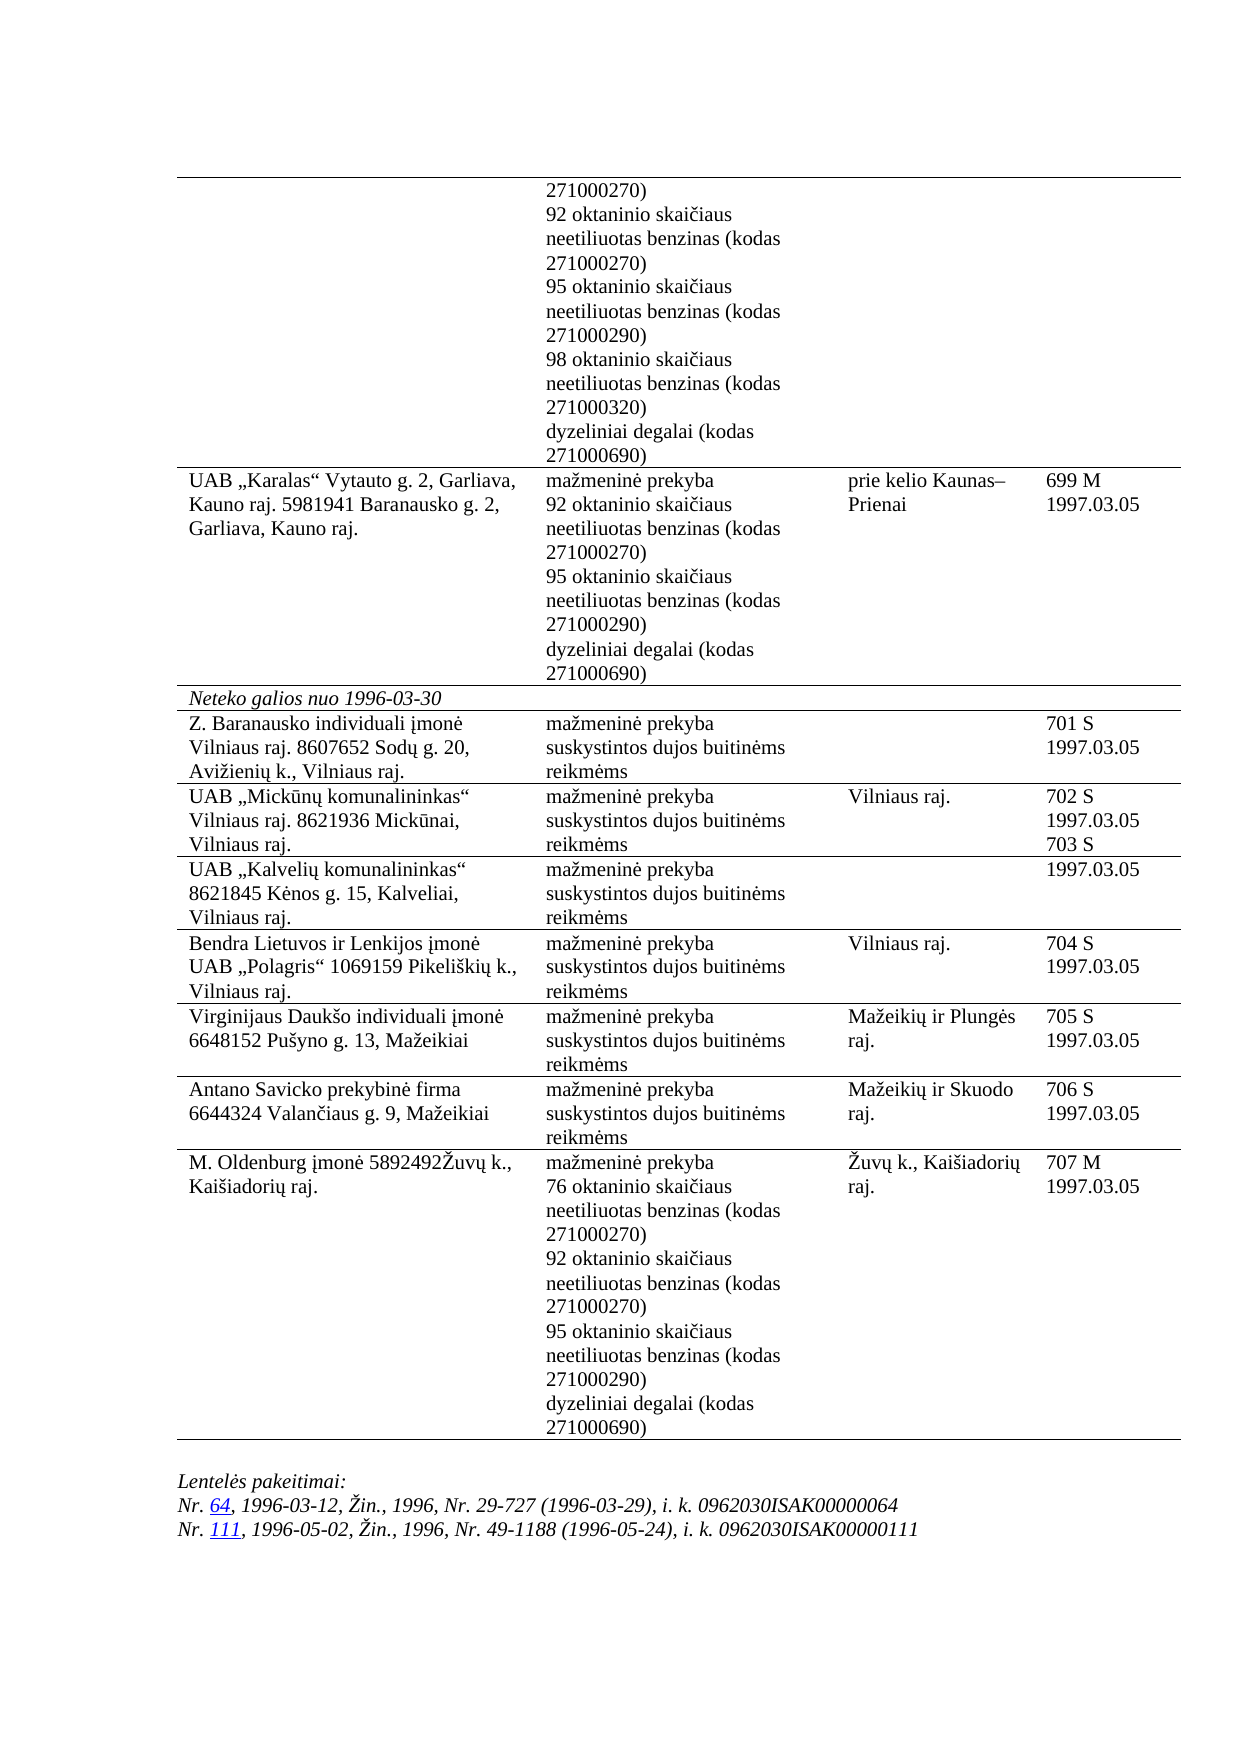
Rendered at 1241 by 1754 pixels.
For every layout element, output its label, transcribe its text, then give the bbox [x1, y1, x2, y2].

text Nr. 111, 1996-05-02, Žin., 1996, Nr. 49-1188 (1996-05-24), i. k. 0962030ISAK00000111 [177, 1517, 1181, 1541]
table_cell UAB „Mickūnų komunalininkas“ Vilniaus raj. 8621936 Mickūnai, Vilniaus raj. [177, 784, 534, 856]
table_cell Mažeikių ir Plungės raj. [837, 1004, 1034, 1076]
table_cell [837, 178, 1034, 467]
table_cell mažmeninė prekyba suskystintos dujos buitinėms reikmėms [535, 1077, 837, 1149]
table_cell mažmeninė prekyba 92 oktaninio skaičiaus neetiliuotas benzinas (kodas 271000270) 95 oktaninio skaičiaus neetiliuotas benzinas (kodas 271000290) dyzeliniai degalai (kodas 271000690) [535, 468, 837, 684]
table_cell 271000270) 92 oktaninio skaičiaus neetiliuotas benzinas (kodas 271000270) 95 oktaninio skaičiaus neetiliuotas benzinas (kodas 271000290) 98 oktaninio skaičiaus neetiliuotas benzinas (kodas 271000320) dyzeliniai degalai (kodas 271000690) [535, 178, 837, 467]
table_cell 704 S 1997.03.05 [1035, 930, 1181, 1003]
table_cell 707 M 1997.03.05 [1035, 1150, 1181, 1439]
table_cell mažmeninė prekyba suskystintos dujos buitinėms reikmėms [535, 711, 837, 783]
table_cell 706 S 1997.03.05 [1035, 1077, 1181, 1149]
table_cell mažmeninė prekyba suskystintos dujos buitinėms reikmėms [535, 857, 837, 929]
table_cell [1035, 178, 1181, 467]
table_cell mažmeninė prekyba suskystintos dujos buitinėms reikmėms [535, 1004, 837, 1076]
table_cell [177, 178, 534, 467]
table_cell Žuvų k., Kaišiadorių raj. [837, 1150, 1034, 1439]
table_cell UAB „Karalas“ Vytauto g. 2, Garliava, Kauno raj. 5981941 Baranausko g. 2, Garliava, Kauno raj. [177, 468, 534, 684]
table_cell Vilniaus raj. [837, 784, 1034, 856]
table_cell Virginijaus Daukšo individuali įmonė 6648152 Pušyno g. 13, Mažeikiai [177, 1004, 534, 1076]
table_cell mažmeninė prekyba 76 oktaninio skaičiaus neetiliuotas benzinas (kodas 271000270) 92 oktaninio skaičiaus neetiliuotas benzinas (kodas 271000270) 95 oktaninio skaičiaus neetiliuotas benzinas (kodas 271000290) dyzeliniai degalai (kodas 271000690) [535, 1150, 837, 1439]
table_cell Antano Savicko prekybinė firma 6644324 Valančiaus g. 9, Mažeikiai [177, 1077, 534, 1149]
table_cell prie kelio Kaunas–Prienai [837, 468, 1034, 684]
table_cell 702 S 1997.03.05 703 S [1035, 784, 1181, 856]
table_cell mažmeninė prekyba suskystintos dujos buitinėms reikmėms [535, 784, 837, 856]
table_cell 699 M 1997.03.05 [1035, 468, 1181, 684]
table_cell Neteko galios nuo 1996-03-30 [177, 686, 1181, 710]
text Nr. 64, 1996-03-12, Žin., 1996, Nr. 29-727 (1996-03-29), i. k. 0962030ISAK00000064 [177, 1493, 1181, 1517]
table_cell 1997.03.05 [1035, 857, 1181, 929]
table_cell Bendra Lietuvos ir Lenkijos įmonė UAB „Polagris“ 1069159 Pikeliškių k., Vilniaus raj. [177, 930, 534, 1003]
table_cell M. Oldenburg įmonė 5892492Žuvų k., Kaišiadorių raj. [177, 1150, 534, 1439]
table_cell UAB „Kalvelių komunalininkas“ 8621845 Kėnos g. 15, Kalveliai, Vilniaus raj. [177, 857, 534, 929]
table_cell Vilniaus raj. [837, 930, 1034, 1003]
table_cell 705 S 1997.03.05 [1035, 1004, 1181, 1076]
table_cell Mažeikių ir Skuodo raj. [837, 1077, 1034, 1149]
table_cell 701 S 1997.03.05 [1035, 711, 1181, 783]
table_cell [837, 857, 1034, 929]
text Lentelės pakeitimai: [177, 1469, 1181, 1493]
table_cell mažmeninė prekyba suskystintos dujos buitinėms reikmėms [535, 930, 837, 1003]
table_cell Z. Baranausko individuali įmonė Vilniaus raj. 8607652 Sodų g. 20, Avižienių k., Vilniaus raj. [177, 711, 534, 783]
table_cell [837, 711, 1034, 783]
